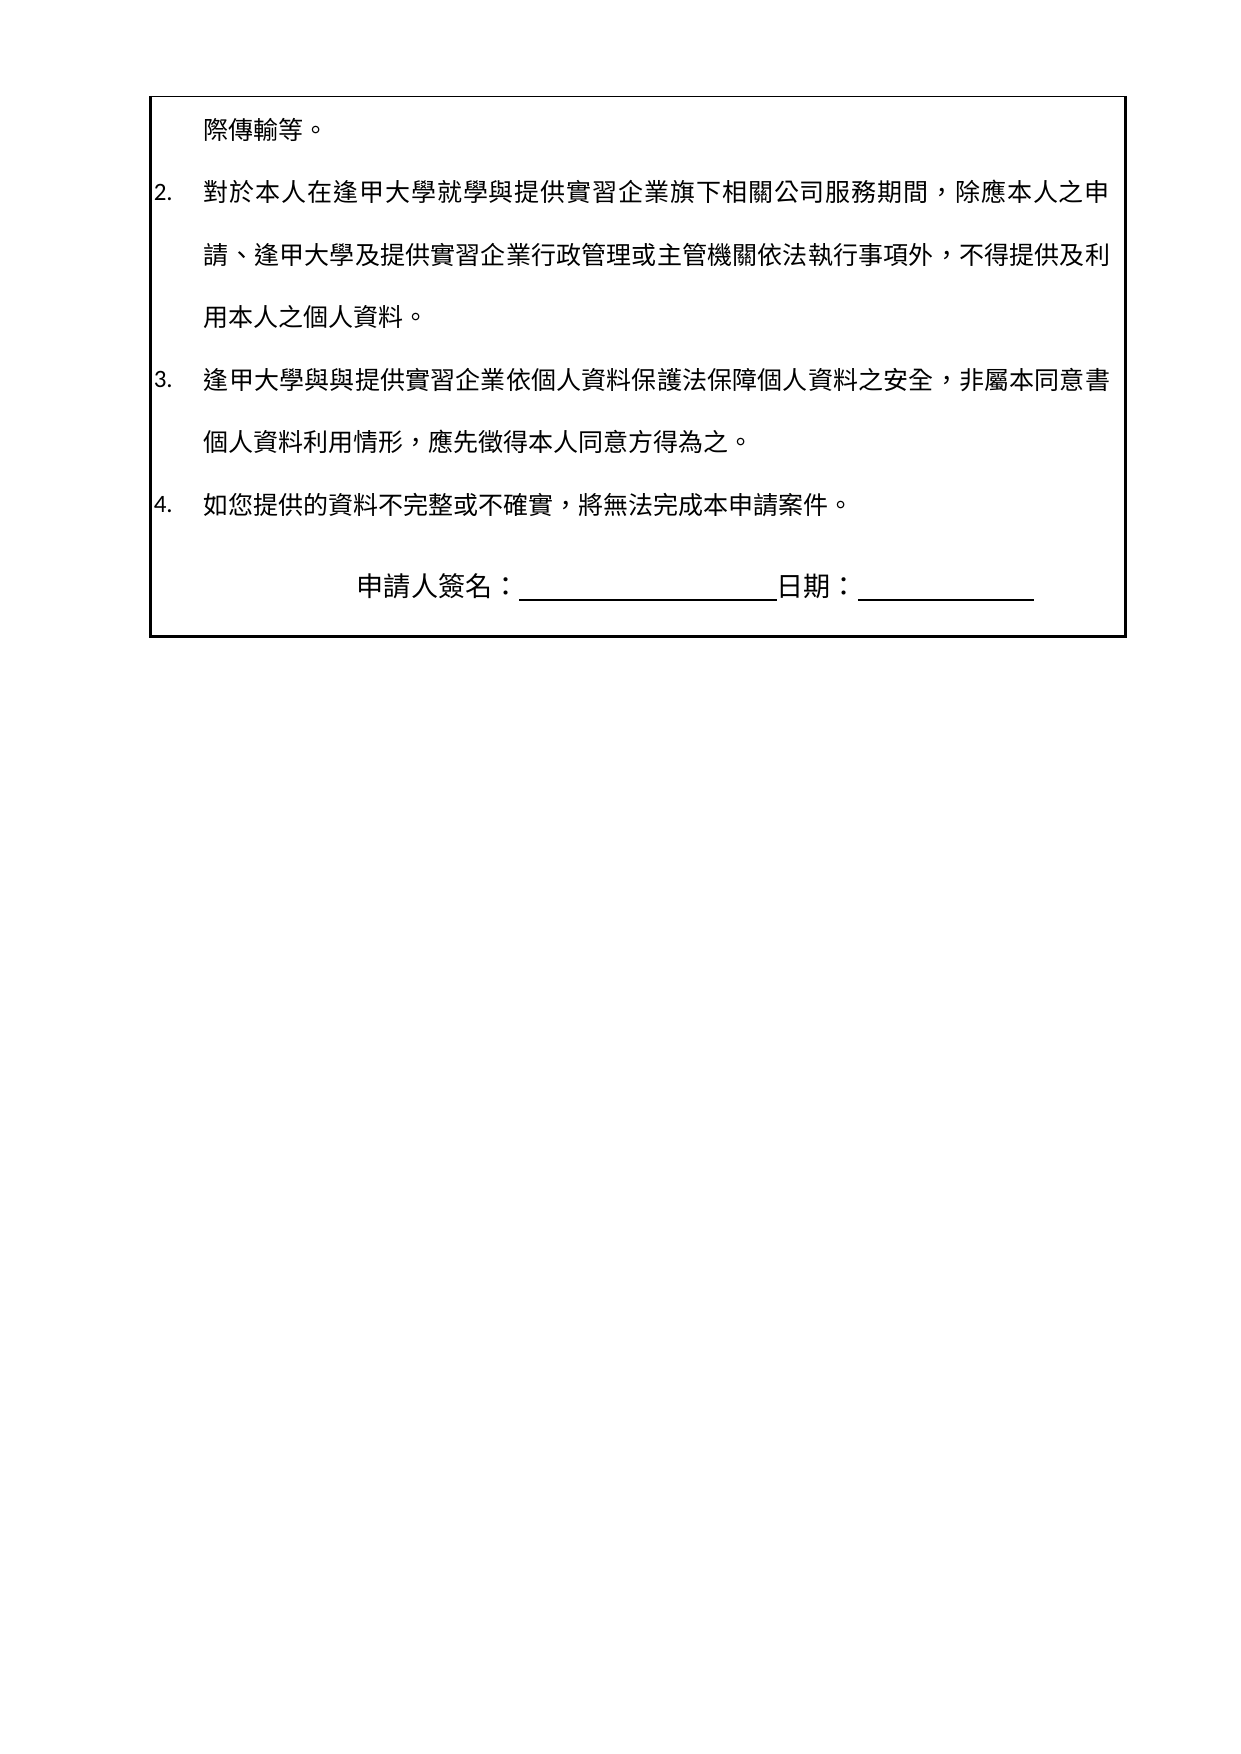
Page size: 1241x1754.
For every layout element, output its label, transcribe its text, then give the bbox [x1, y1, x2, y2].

table_cell 個人資料保護同意書 逢甲大學與提供實習企業基於校外專業實習所需執行各項業務之目的，蒐集本人的個人資料，包含學籍資料、課業及實習中學習狀況、利用本人之個人資料及進行國際傳輸等。 對於本人在逢甲大學就學與提供實習企業旗下相關公司服務期間，除應本人之申請、逢甲大學及提供實習企業行政管理或主管機關依法執行事項外，不得提供及利用本人之個人資料。 逢甲大學與與提供實習企業依個人資料保護法保障個人資料之安全，非屬本同意書個人資料利用情形，應先徵得本人同意方得為之。 如您提供的資料不完整或不確實，將無法完成本申請案件。 申請人簽名： 日期： [152, 97, 1124, 635]
